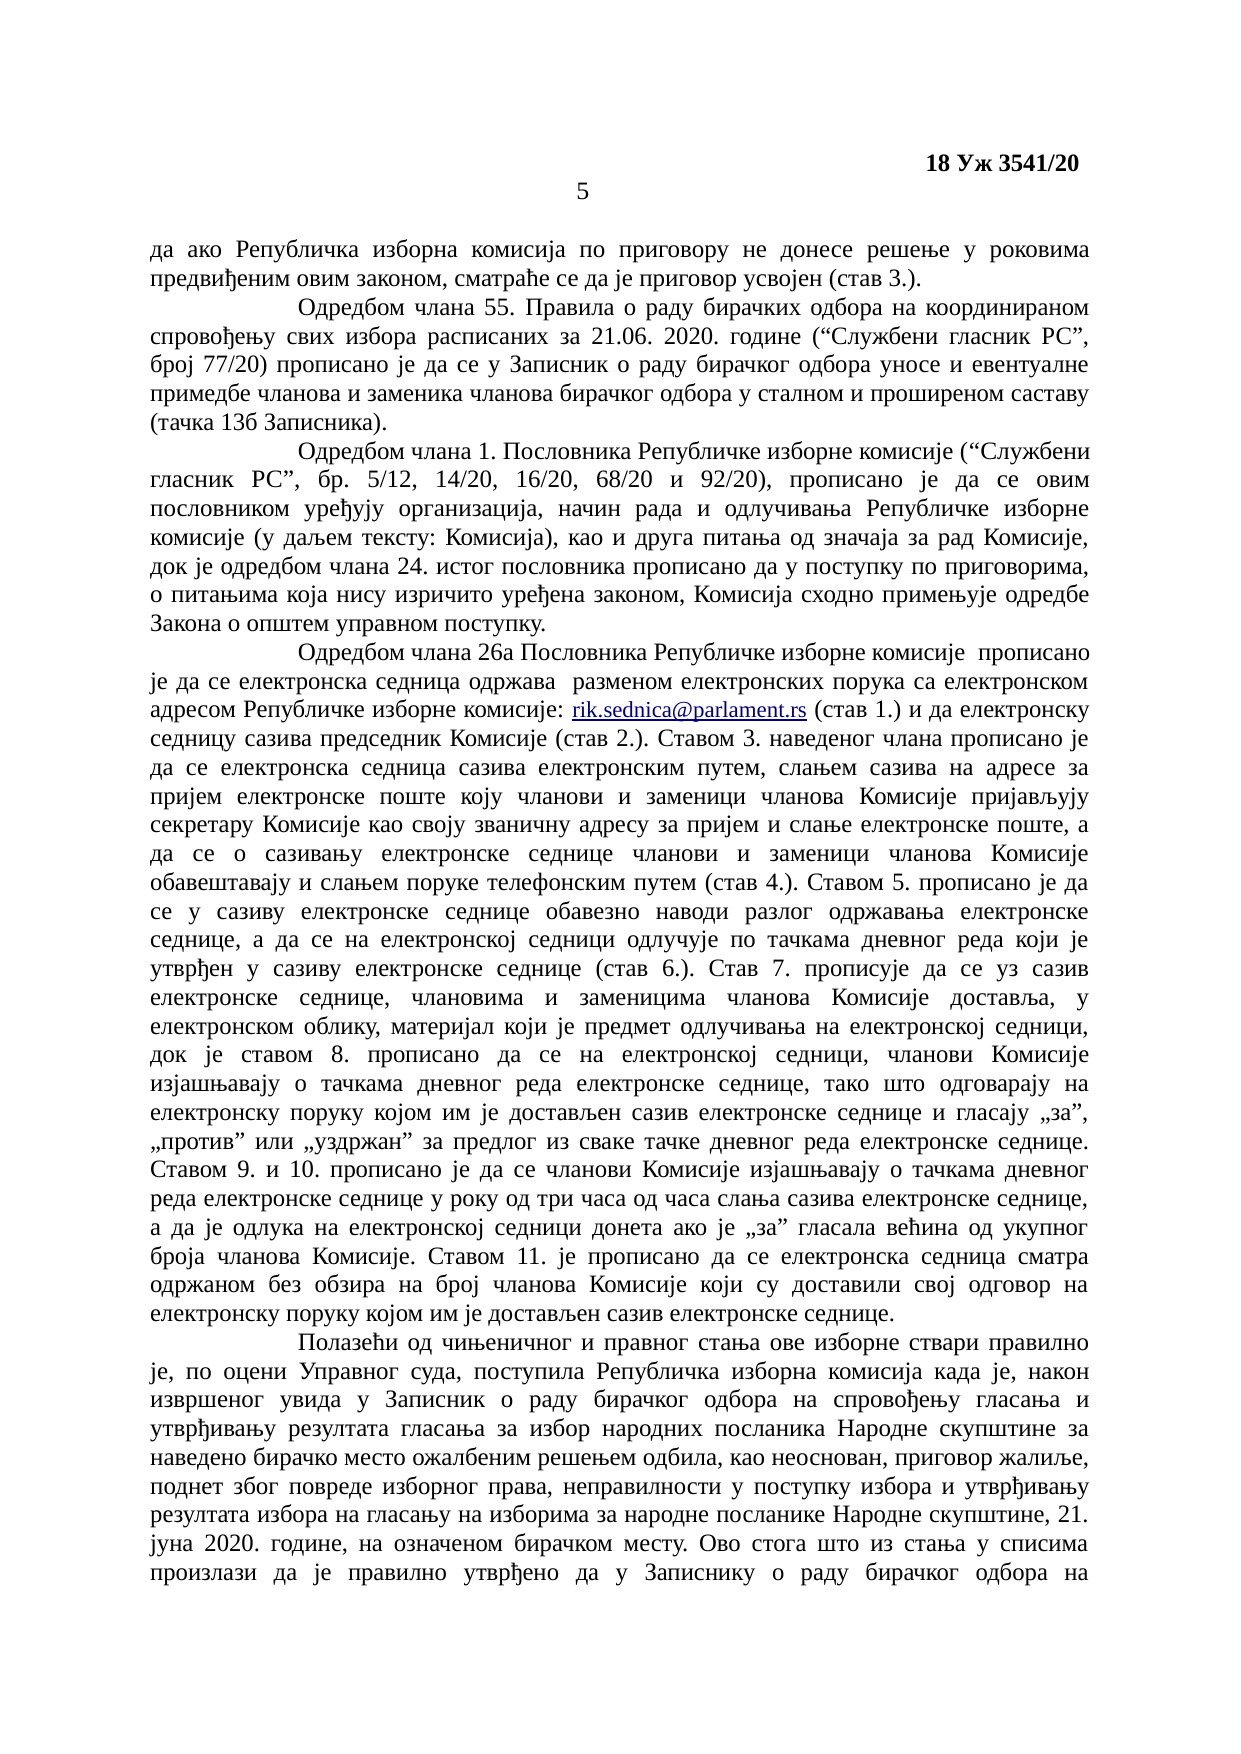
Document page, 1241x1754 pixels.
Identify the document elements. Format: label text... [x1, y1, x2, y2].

text Одредбом члана 26а Пословника Републичке изборне комисије прописано је да се електронска седница одржава разменом електронских порука са електронском адресом Републичке изборне комисије: rik.sednica@parlament.rs (став 1.) и да електронску седницу сазива председник Комисије (став 2.). Ставом 3. наведеног члана прописано је да се електронска седница сазива електронским путем, слањем сазива на адресе за пријем електронске поште коју чланови и заменици чланова Комисије пријављују секретару Комисије као своју званичну адресу за пријем и слање електронске поште, а да се о сазивању електронске седнице чланови и заменици чланова Комисије обавештавају и слањем поруке телефонским путем (став 4.). Ставом 5. прописано је да се у сазиву електронске седнице обавезно наводи разлог одржавања електронске седнице, а да се на електронској седници одлучује по тачкама дневног реда који је утврђен у сазиву електронске седнице (став 6.). Став 7. прописује да се уз сазив електронске седнице, члановима и заменицима чланова Комисије доставља, у електронском облику, материјал који је предмет одлучивања на електронској седници, док је ставом 8. прописано да се на електронској седници, чланови Комисије изјашњавају о тачкама дневног реда електронске седнице, тако што одговарају на електронску поруку којом им је достављен сазив електронске седнице и гласају „за”, „против” или „уздржан” за предлог из сваке тачке дневног реда електронске седнице. Ставом 9. и 10. прописано је да се чланови Комисије изјашњавају о тачкама дневног реда електронске седнице у року од три часа од часа слања сазива електронске седнице, а да је одлука на електронској седници донета ако је „за” гласала већина од укупног броја чланова Комисије. Ставом 11. је прописано да се електронска седница сматра одржаном без обзира на број чланова Комисије који су доставили свој одговор на електронску поруку којом им је достављен сазив електронске седнице. [150, 637, 1090, 1327]
text Одредбом члана 55. Правила о раду бирачких одбора на координираном спровођењу свих избора расписаних за 21.06. 2020. године (“Службени гласник РС”, број 77/20) прописано је да се у Записник о раду бирачког одбора уносе и евентуалне примедбе чланова и заменика чланова бирачког одбора у сталном и проширеном саставу (тачка 13б Записника). [150, 292, 1090, 436]
text Полазећи од чињеничног и правног стања ове изборне ствари правилно је, по оцени Управног суда, поступила Републичка изборна комисија када је, након извршеног увида у Записник о раду бирачког одбора на спровођењу гласања и утврђивању резултата гласања за избор народних посланика Народне скупштине за наведено бирачко место ожалбеним решењем одбила, као неоснован, приговор жалиље, поднет због повреде изборног права, неправилности у поступку избора и утврђивању резултата избора на гласању на изборима за народне посланике Народне скупштине, 21. јуна 2020. године, на означеном бирачком месту. Ово стога што из стања у списима произлази да је правилно утврђено да у Записнику о раду бирачког одбора на [150, 1327, 1090, 1586]
text да ако Републичка изборна комисија по приговору не донесе решење у роковима предвиђеним овим законом, сматраће се да је приговор усвојен (став 3.). [150, 234, 1090, 292]
text Одредбом члана 1. Пословника Републичке изборне комисије (“Службени гласник РС”, бр. 5/12, 14/20, 16/20, 68/20 и 92/20), прописано је да се овим пословником уређују организација, начин рада и одлучивања Републичке изборне комисије (у даљем тексту: Комисија), као и друга питања од значаја за рад Комисије, док је одредбом члана 24. истог пословника прописано да у поступку по приговорима, о питањима која нису изричито уређена законом, Комисија сходно примењује одредбе Закона о општем управном поступку. [150, 436, 1090, 637]
